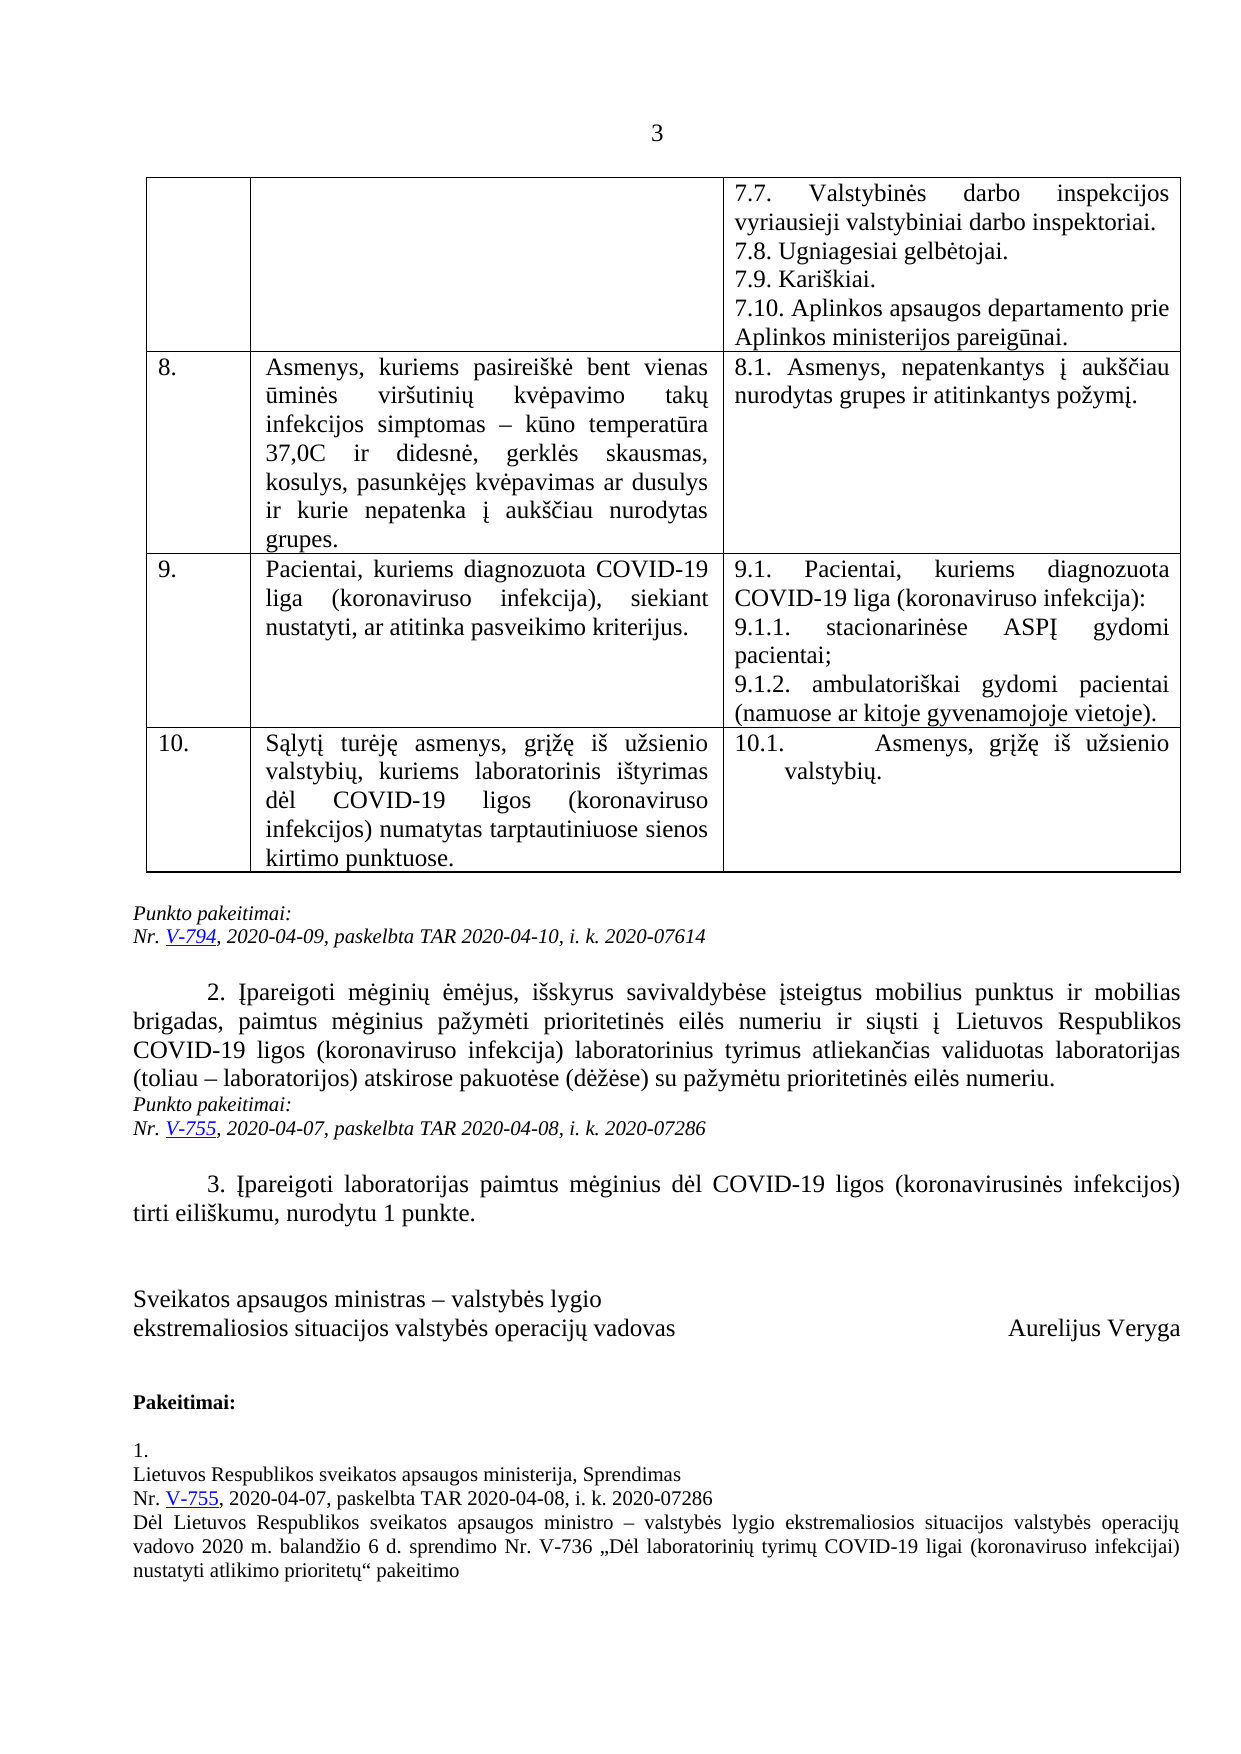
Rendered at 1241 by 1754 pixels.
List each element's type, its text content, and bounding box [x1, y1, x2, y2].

table_cell 10. [147, 728, 250, 871]
text Nr. V-755, 2020-04-07, paskelbta TAR 2020-04-08, i. k. 2020-07286 [133, 1116, 1181, 1140]
text Dėl Lietuvos Respublikos sveikatos apsaugos ministro – valstybės lygio ekstremaliosios situacijos valstybės operacijų vadovo 2020 m. balandžio 6 d. sprendimo Nr. V-736 „Dėl laboratorinių tyrimų COVID-19 ligai (koronaviruso infekcijai) nustatyti atlikimo prioritetų“ pakeitimo [133, 1510, 1181, 1582]
text 3. Įpareigoti laboratorijas paimtus mėginius dėl COVID-19 ligos (koronavirusinės infekcijos) tirti eiliškumu, nurodytu 1 punkte. [133, 1169, 1181, 1227]
text Pakeitimai: [133, 1390, 1181, 1414]
text Sveikatos apsaugos ministras – valstybės lygio [133, 1284, 1181, 1313]
table_cell [251, 178, 723, 351]
table_cell 7.7. Valstybinės darbo inspekcijos vyriausieji valstybiniai darbo inspektoriai. 7.8. Ugniagesiai gelbėtojai. 7.9. Kariškiai. 7.10. Aplinkos apsaugos departamento prie Aplinkos ministerijos pareigūnai. [724, 178, 1180, 351]
text Punkto pakeitimai: [133, 1092, 1181, 1116]
table_cell [147, 178, 250, 351]
table_cell 10.1. Asmenys, grįžę iš užsienio valstybių. [724, 728, 1180, 871]
table_cell 8.1. Asmenys, nepatenkantys į aukščiau nurodytas grupes ir atitinkantys požymį. [724, 352, 1180, 553]
text Lietuvos Respublikos sveikatos apsaugos ministerija, Sprendimas [133, 1462, 1181, 1486]
table_cell Pacientai, kuriems diagnozuota COVID-19 liga (koronaviruso infekcija), siekiant nustatyti, ar atitinka pasveikimo kriterijus. [251, 554, 723, 727]
table_cell 8. [147, 352, 250, 553]
text Punkto pakeitimai: [133, 900, 1181, 924]
text 2. Įpareigoti mėginių ėmėjus, išskyrus savivaldybėse įsteigtus mobilius punktus ir mobilias brigadas, paimtus mėginius pažymėti prioritetinės eilės numeriu ir siųsti į Lietuvos Respublikos COVID-19 ligos (koronaviruso infekcija) laboratorinius tyrimus atliekančias validuotas laboratorijas (toliau – laboratorijos) atskirose pakuotėse (dėžėse) su pažymėtu prioritetinės eilės numeriu. [133, 977, 1181, 1092]
text 1. [133, 1438, 1181, 1462]
table_cell Sąlytį turėję asmenys, grįžę iš užsienio valstybių, kuriems laboratorinis ištyrimas dėl COVID-19 ligos (koronaviruso infekcijos) numatytas tarptautiniuose sienos kirtimo punktuose. [251, 728, 723, 871]
text Nr. V-794, 2020-04-09, paskelbta TAR 2020-04-10, i. k. 2020-07614 [133, 924, 1181, 948]
table_cell 9.1. Pacientai, kuriems diagnozuota COVID-19 liga (koronaviruso infekcija): 9.1.1. stacionarinėse ASPĮ gydomi pacientai; 9.1.2. ambulatoriškai gydomi pacientai (namuose ar kitoje gyvenamojoje vietoje). [724, 554, 1180, 727]
text ekstremaliosios situacijos valstybės operacijų vadovas Aurelijus Veryga [133, 1313, 1181, 1342]
table_cell Asmenys, kuriems pasireiškė bent vienas ūminės viršutinių kvėpavimo takų infekcijos simptomas – kūno temperatūra 37,0C ir didesnė, gerklės skausmas, kosulys, pasunkėjęs kvėpavimas ar dusulys ir kurie nepatenka į aukščiau nurodytas grupes. [251, 352, 723, 553]
table_cell 9. [147, 554, 250, 727]
text Nr. V-755, 2020-04-07, paskelbta TAR 2020-04-08, i. k. 2020-07286 [133, 1486, 1181, 1510]
